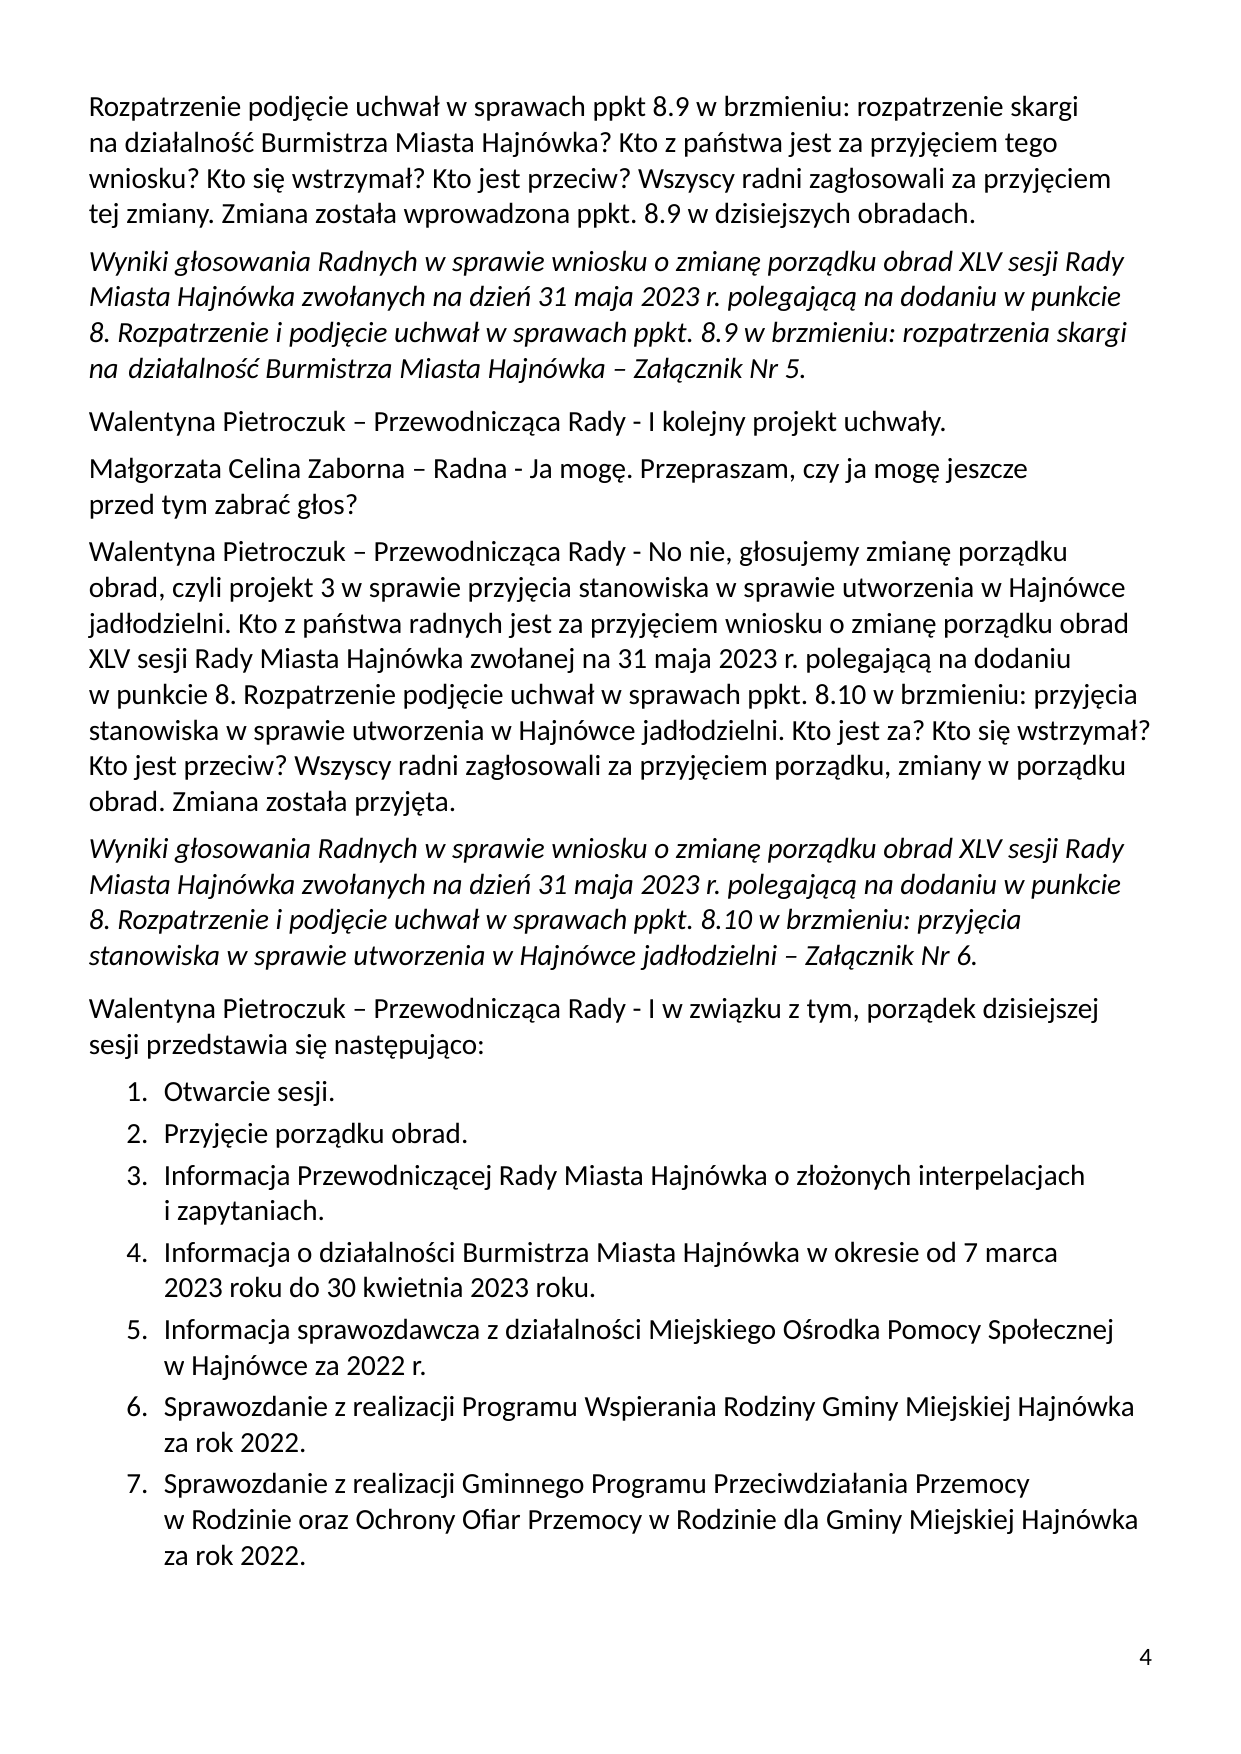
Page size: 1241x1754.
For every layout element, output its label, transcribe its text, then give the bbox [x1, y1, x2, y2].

list Sprawozdanie z realizacji Programu Wspierania Rodziny Gminy Miejskiej Hajnówka za rok 2022. [126, 1388, 1152, 1459]
text Walentyna Pietroczuk – Przewodnicząca Rady - No nie, głosujemy zmianę porządku obrad, czyli projekt 3 w sprawie przyjęcia stanowiska w sprawie utworzenia w Hajnówce jadłodzielni. Kto z państwa radnych jest za przyjęciem wniosku o zmianę porządku obrad XLV sesji Rady Miasta Hajnówka zwołanej na 31 maja 2023 r. polegającą na dodaniu w punkcie 8. Rozpatrzenie podjęcie uchwał w sprawach ppkt. 8.10 w brzmieniu: przyjęcia stanowiska w sprawie utworzenia w Hajnówce jadłodzielni. Kto jest za? Kto się wstrzymał? Kto jest przeciw? Wszyscy radni zagłosowali za przyjęciem porządku, zmiany w porządku obrad. Zmiana została przyjęta. [88, 533, 1152, 818]
text Małgorzata Celina Zaborna – Radna - Ja mogę. Przepraszam, czy ja mogę jeszcze przed tym zabrać głos? [88, 450, 1152, 522]
text Walentyna Pietroczuk – Przewodnicząca Rady - I w związku z tym, porządek dzisiejszej sesji przedstawia się następująco: [88, 990, 1152, 1062]
text Rozpatrzenie podjęcie uchwał w sprawach ppkt 8.9 w brzmieniu: rozpatrzenie skargi na działalność Burmistrza Miasta Hajnówka? Kto z państwa jest za przyjęciem tego wniosku? Kto się wstrzymał? Kto jest przeciw? Wszyscy radni zagłosowali za przyjęciem tej zmiany. Zmiana została wprowadzona ppkt. 8.9 w dzisiejszych obradach. [88, 88, 1152, 231]
list Przyjęcie porządku obrad. [126, 1115, 1152, 1151]
list Informacja o działalności Burmistrza Miasta Hajnówka w okresie od 7 marca 2023 roku do 30 kwietnia 2023 roku. [126, 1234, 1152, 1305]
list Sprawozdanie z realizacji Gminnego Programu Przeciwdziałania Przemocy w Rodzinie oraz Ochrony Ofiar Przemocy w Rodzinie dla Gminy Miejskiej Hajnówka za rok 2022. [126, 1465, 1152, 1572]
list Informacja sprawozdawcza z działalności Miejskiego Ośrodka Pomocy Społecznej w Hajnówce za 2022 r. [126, 1311, 1152, 1382]
text Wyniki głosowania Radnych w sprawie wniosku o zmianę porządku obrad XLV sesji Rady Miasta Hajnówka zwołanych na dzień 31 maja 2023 r. polegającą na dodaniu w punkcie 8. Rozpatrzenie i podjęcie uchwał w sprawach ppkt. 8.9 w brzmieniu: rozpatrzenia skargi na działalność Burmistrza Miasta Hajnówka – Załącznik Nr 5. [88, 243, 1152, 385]
text Walentyna Pietroczuk – Przewodnicząca Rady - I kolejny projekt uchwały. [88, 403, 1152, 439]
text Wyniki głosowania Radnych w sprawie wniosku o zmianę porządku obrad XLV sesji Rady Miasta Hajnówka zwołanych na dzień 31 maja 2023 r. polegającą na dodaniu w punkcie 8. Rozpatrzenie i podjęcie uchwał w sprawach ppkt. 8.10 w brzmieniu: przyjęcia stanowiska w sprawie utworzenia w Hajnówce jadłodzielni – Załącznik Nr 6. [88, 830, 1152, 973]
list Otwarcie sesji. [126, 1073, 1152, 1109]
list Informacja Przewodniczącej Rady Miasta Hajnówka o złożonych interpelacjach i zapytaniach. [126, 1157, 1152, 1228]
